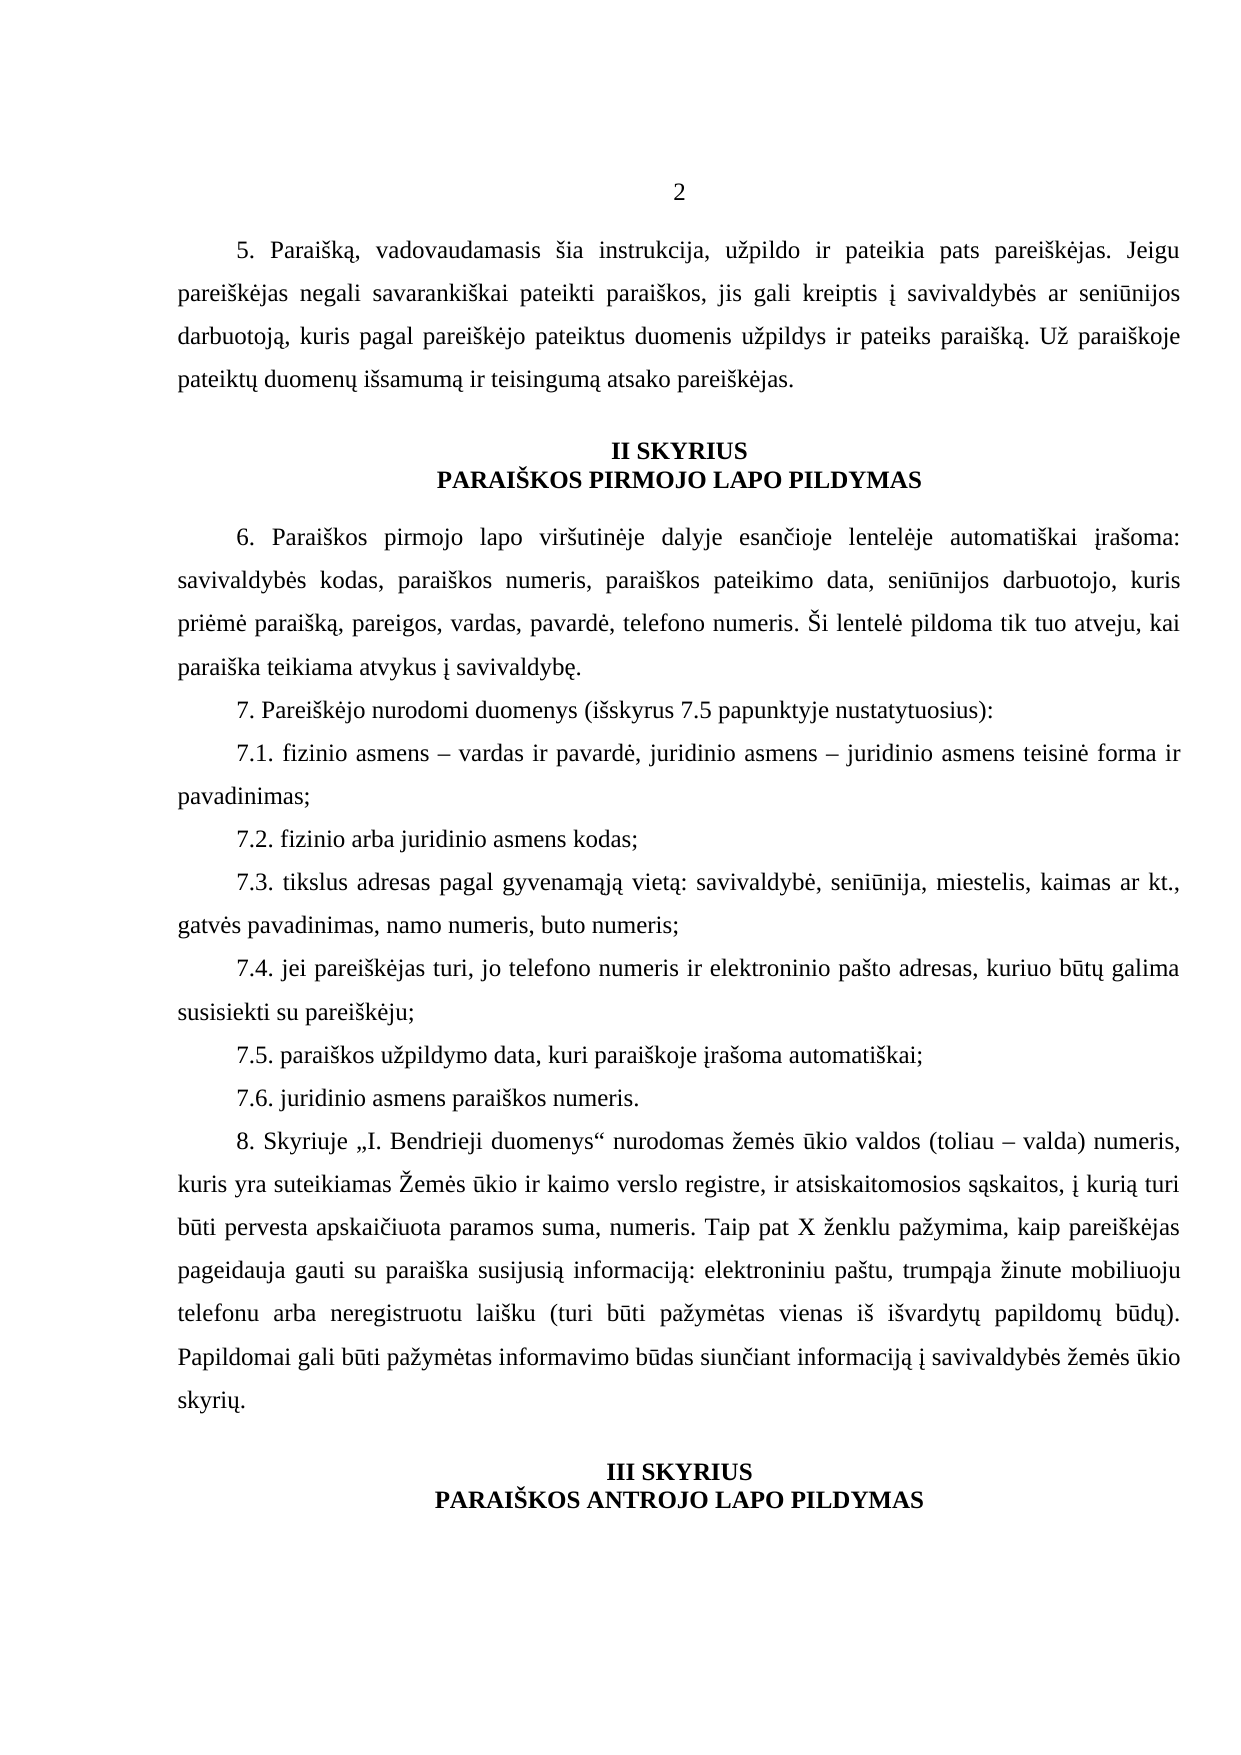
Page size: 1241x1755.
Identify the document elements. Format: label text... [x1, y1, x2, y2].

text 7. Pareiškėjo nurodomi duomenys (išskyrus 7.5 papunktyje nustatytuosius): [177, 695, 1181, 723]
text 7.3. tikslus adresas pagal gyvenamąją vietą: savivaldybė, seniūnija, miestelis, kaimas ar kt., gatvės pavadinimas, namo numeris, buto numeris; [177, 867, 1181, 939]
text 7.6. juridinio asmens paraiškos numeris. [177, 1083, 1181, 1112]
text 6. Paraiškos pirmojo lapo viršutinėje dalyje esančioje lentelėje automatiškai įrašoma: savivaldybės kodas, paraiškos numeris, paraiškos pateikimo data, seniūnijos darbuotojo, kuris priėmė paraišką, pareigos, vardas, pavardė, telefono numeris. Ši lentelė pildoma tik tuo atveju, kai paraiška teikiama atvykus į savivaldybę. [177, 522, 1181, 680]
text PARAIŠKOS PIRMOJO LAPO PILDYMAS [177, 465, 1181, 493]
text 7.2. fizinio arba juridinio asmens kodas; [177, 824, 1181, 853]
text 5. Paraišką, vadovaudamasis šia instrukcija, užpildo ir pateikia pats pareiškėjas. Jeigu pareiškėjas negali savarankiškai pateikti paraiškos, jis gali kreiptis į savivaldybės ar seniūnijos darbuotoją, kuris pagal pareiškėjo pateiktus duomenis užpildys ir pateiks paraišką. Už paraiškoje pateiktų duomenų išsamumą ir teisingumą atsako pareiškėjas. [177, 235, 1181, 393]
text 7.4. jei pareiškėjas turi, jo telefono numeris ir elektroninio pašto adresas, kuriuo būtų galima susisiekti su pareiškėju; [177, 953, 1181, 1025]
text 7.1. fizinio asmens – vardas ir pavardė, juridinio asmens – juridinio asmens teisinė forma ir pavadinimas; [177, 738, 1181, 810]
text iii SKYRIUS [177, 1457, 1181, 1485]
text 8. Skyriuje „I. Bendrieji duomenys“ nurodomas žemės ūkio valdos (toliau – valda) numeris, kuris yra suteikiamas Žemės ūkio ir kaimo verslo registre, ir atsiskaitomosios sąskaitos, į kurią turi būti pervesta apskaičiuota paramos suma, numeris. Taip pat X ženklu pažymima, kaip pareiškėjas pageidauja gauti su paraiška susijusią informaciją: elektroniniu paštu, trumpąja žinute mobiliuoju telefonu arba neregistruotu laišku (turi būti pažymėtas vienas iš išvardytų papildomų būdų). Papildomai gali būti pažymėtas informavimo būdas siunčiant informaciją į savivaldybės žemės ūkio skyrių. [177, 1126, 1181, 1413]
text PARAIŠKOS ANTROJO LAPO PILDYMAS [177, 1485, 1181, 1514]
text 7.5. paraiškos užpildymo data, kuri paraiškoje įrašoma automatiškai; [177, 1040, 1181, 1068]
text II SKYRIUS [177, 436, 1181, 465]
